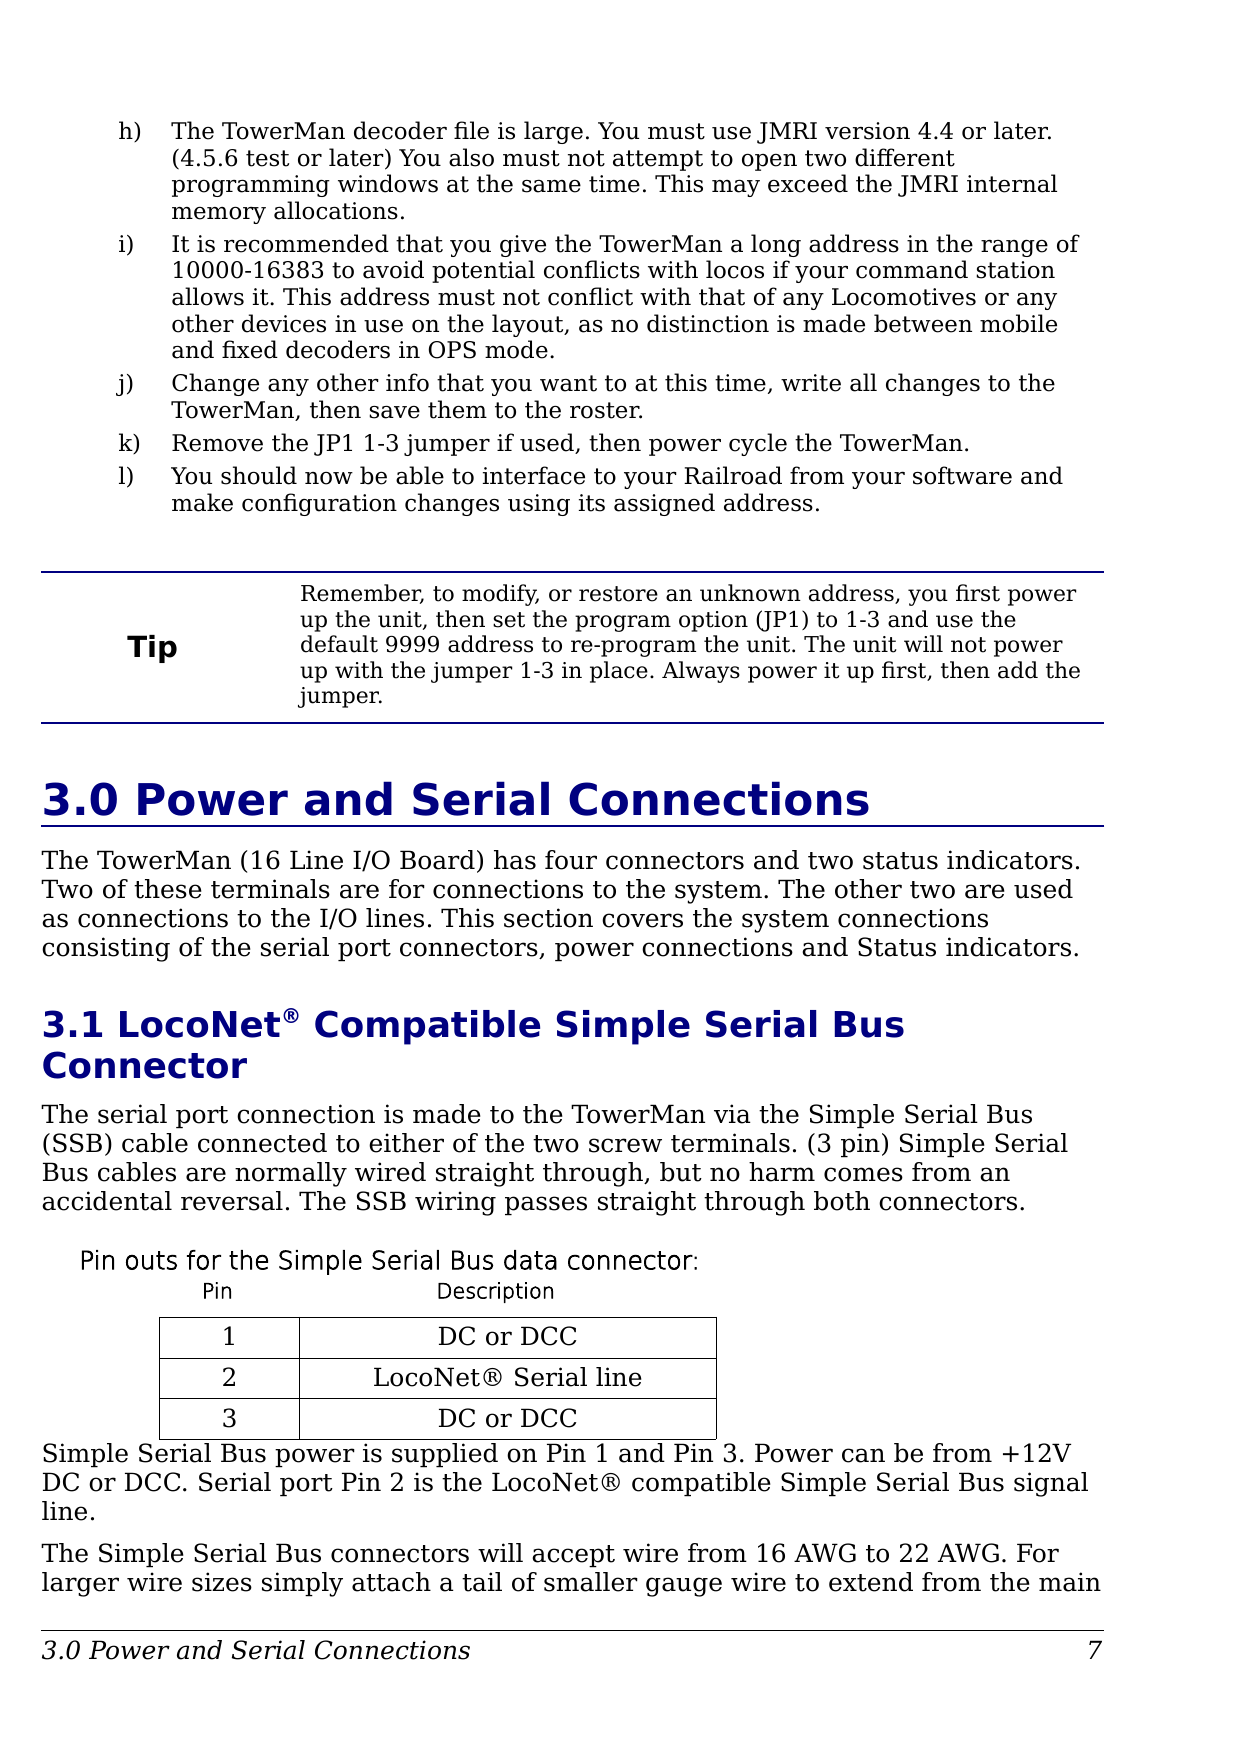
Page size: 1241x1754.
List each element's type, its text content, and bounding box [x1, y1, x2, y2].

table_header 1 [160, 1318, 299, 1357]
text The serial port connection is made to the TowerMan via the Simple Serial Bus (SSB) cable connected to either of the two screw terminals. (3 pin) Simple Serial Bus cables are normally wired straight through, but no harm comes from an accidental reversal. The SSB wiring passes straight through both connectors. Pin outs for the Simple Serial Bus data connector: Pin Description [41, 1100, 1104, 1304]
list You should now be able to interface to your Railroad from your software and make configuration changes using its assigned address. [118, 463, 1104, 516]
table_header DC or DCC [300, 1318, 716, 1357]
table_cell DC or DCC [300, 1399, 716, 1439]
list Remove the JP1 1-3 jumper if used, then power cycle the TowerMan. [118, 430, 1104, 457]
list The TowerMan decoder file is large. You must use JMRI version 4.4 or later. (4.5.6 test or later) You also must not attempt to open two different programming windows at the same time. This may exceed the JMRI internal memory allocations. [118, 118, 1104, 225]
subtitle 3.1 LocoNet® Compatible Simple Serial Bus Connector [41, 1004, 1104, 1087]
text The TowerMan (16 Line I/O Board) has four connectors and two status indicators. Two of these terminals are for connections to the system. The other two are used as connections to the I/O lines. This section covers the system connections consisting of the serial port connectors, power connections and Status indicators. [41, 846, 1104, 963]
table_cell LocoNet® Serial line [300, 1359, 716, 1398]
text Simple Serial Bus power is supplied on Pin 1 and Pin 3. Power can be from +12V DC or DCC. Serial port Pin 2 is the LocoNet® compatible Simple Serial Bus signal line. [41, 1439, 1104, 1526]
table_header Tip [41, 573, 214, 722]
table_header Remember, to modify, or restore an unknown address, you first power up the unit, then set the program option (JP1) to 1-3 and use the default 9999 address to re-program the unit. The unit will not power up with the jumper 1-3 in place. Always power it up first, then add the jumper. [214, 573, 1104, 722]
list It is recommended that you give the TowerMan a long address in the range of 10000-16383 to avoid potential conflicts with locos if your command station allows it. This address must not conflict with that of any Locomotives or any other devices in use on the layout, as no distinction is made between mobile and fixed decoders in OPS mode. [118, 231, 1104, 364]
table_cell 3 [160, 1399, 299, 1439]
text The Simple Serial Bus connectors will accept wire from 16 AWG to 22 AWG. For larger wire sizes simply attach a tail of smaller gauge wire to extend from the main [41, 1539, 1104, 1597]
subtitle 3.0 Power and Serial Connections [41, 774, 1104, 825]
table_cell 2 [160, 1359, 299, 1398]
list Change any other info that you want to at this time, write all changes to the TowerMan, then save them to the roster. [118, 371, 1104, 424]
